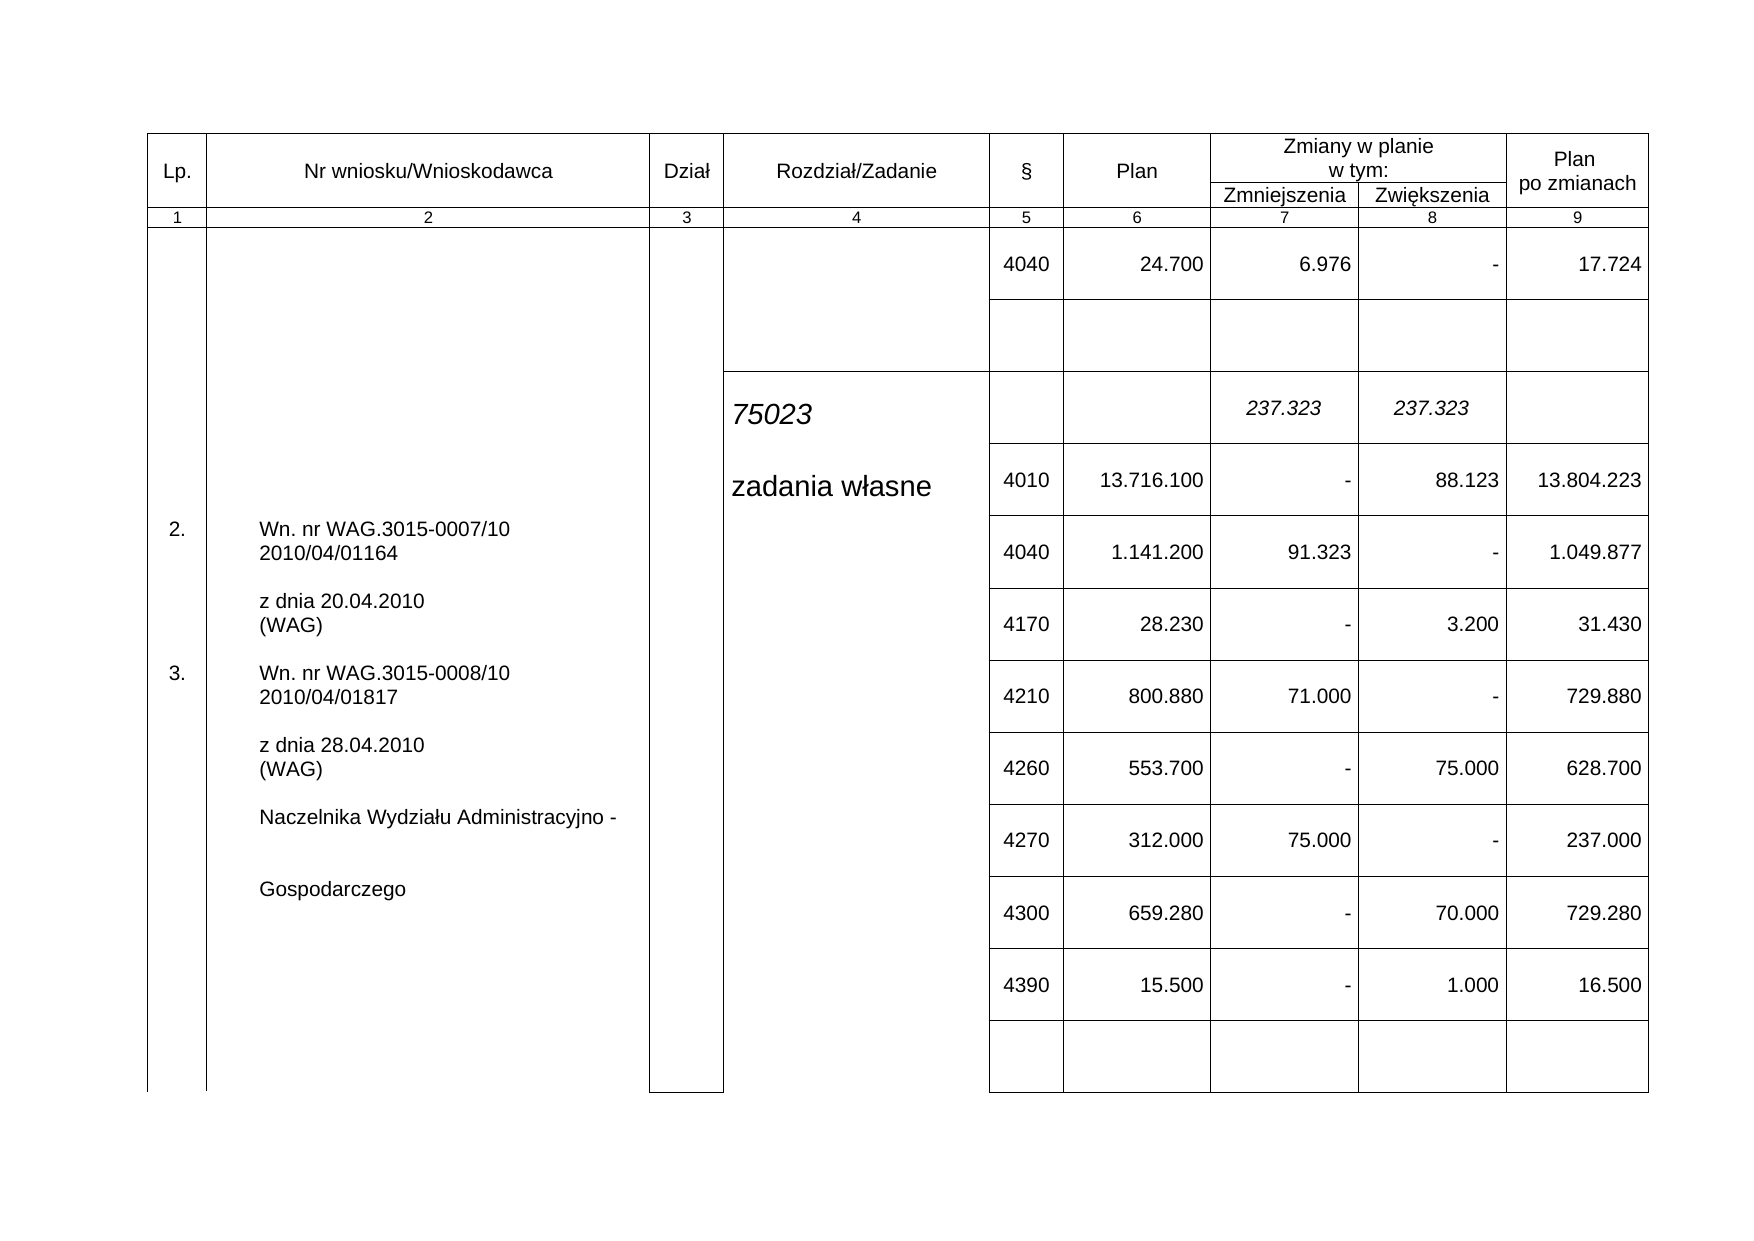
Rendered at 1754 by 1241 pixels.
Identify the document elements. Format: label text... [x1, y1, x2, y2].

table_cell 312.000 [1064, 805, 1210, 876]
table_cell [650, 732, 723, 804]
table_cell [1064, 300, 1210, 371]
table_cell [724, 1020, 989, 1092]
table_cell Gospodarczego [207, 876, 649, 948]
table_cell 15.500 [1064, 949, 1210, 1020]
table_cell 4040 [990, 516, 1063, 587]
table_header Rozdział/Zadanie [724, 134, 989, 207]
table_cell [650, 948, 723, 1020]
table_header Plan po zmianach [1507, 134, 1648, 207]
table_cell 2. [148, 515, 206, 587]
table_cell [724, 588, 989, 659]
table_cell [650, 876, 723, 948]
table_cell 6 [1064, 208, 1210, 227]
table_cell [990, 372, 1063, 443]
table_cell [650, 443, 723, 515]
table_header Dział [650, 134, 723, 207]
table_cell [724, 876, 989, 948]
table_cell [650, 299, 723, 371]
table_cell 4300 [990, 877, 1063, 948]
table_cell [1507, 372, 1648, 443]
table_cell [650, 515, 723, 587]
table_cell 3. [148, 660, 206, 732]
table_cell - [1359, 805, 1506, 876]
table_cell [1507, 1021, 1648, 1092]
table_cell [1359, 300, 1506, 371]
table_cell Zmniejszenia [1211, 183, 1358, 207]
table_cell [724, 732, 989, 804]
table_header Plan [1064, 134, 1210, 207]
table_cell 17.724 [1507, 228, 1648, 299]
table_header Lp. [148, 134, 206, 207]
table_cell 237.323 [1359, 372, 1506, 443]
table_cell - [1211, 589, 1358, 659]
table_cell 628.700 [1507, 733, 1648, 804]
table_cell 553.700 [1064, 733, 1210, 804]
table_cell [650, 804, 723, 876]
table_cell z dnia 28.04.2010 (WAG) [207, 732, 649, 804]
table_cell 1 [148, 208, 206, 227]
table_cell 1.000 [1359, 949, 1506, 1020]
table_cell - [1359, 228, 1506, 299]
table_cell [650, 588, 723, 659]
table_cell 28.230 [1064, 589, 1210, 659]
table_cell 88.123 [1359, 444, 1506, 515]
table_cell z dnia 20.04.2010 (WAG) [207, 588, 649, 659]
table_cell [1064, 372, 1210, 443]
table_cell 4040 [990, 228, 1063, 299]
table_cell 1.141.200 [1064, 516, 1210, 587]
table_cell 4260 [990, 733, 1063, 804]
table_cell 4170 [990, 589, 1063, 659]
table_cell [650, 228, 723, 299]
table_cell 237.000 [1507, 805, 1648, 876]
table_cell 4 [724, 208, 989, 227]
table_cell 729.880 [1507, 661, 1648, 732]
table_cell [148, 588, 206, 659]
table_cell [990, 1021, 1063, 1092]
table_cell [148, 876, 206, 948]
table_header § [990, 134, 1063, 207]
table_cell [148, 228, 206, 299]
table_cell 6.976 [1211, 228, 1358, 299]
table_cell [650, 1020, 723, 1092]
table_cell Wn. nr WAG.3015-0007/10 2010/04/01164 [207, 515, 649, 587]
table_header Zmiany w planie w tym: [1211, 134, 1506, 182]
table_header Nr wniosku/Wnioskodawca [207, 134, 649, 207]
table_cell 24.700 [1064, 228, 1210, 299]
table_cell 91.323 [1211, 516, 1358, 587]
table_cell 4390 [990, 949, 1063, 1020]
table_cell 75.000 [1211, 805, 1358, 876]
table_cell 4010 [990, 444, 1063, 515]
table_cell 800.880 [1064, 661, 1210, 732]
table_cell [1064, 1021, 1210, 1092]
table_cell 31.430 [1507, 589, 1648, 659]
table_cell - [1211, 444, 1358, 515]
table_cell [1507, 300, 1648, 371]
table_cell [148, 804, 206, 876]
table_cell 4270 [990, 805, 1063, 876]
table_cell [148, 299, 206, 371]
table_cell 3 [650, 208, 723, 227]
table_cell 16.500 [1507, 949, 1648, 1020]
table_cell [207, 299, 649, 371]
table_cell - [1211, 733, 1358, 804]
table_cell [207, 371, 649, 443]
table_cell 13.716.100 [1064, 444, 1210, 515]
table_cell [207, 443, 649, 515]
table_cell 75023 [724, 372, 989, 443]
table_cell 2 [207, 208, 649, 227]
table_cell [207, 948, 649, 1020]
table_cell - [1359, 661, 1506, 732]
table_cell 7 [1211, 208, 1358, 227]
table_cell - [1211, 877, 1358, 948]
table_cell 659.280 [1064, 877, 1210, 948]
table_cell 5 [990, 208, 1063, 227]
table_cell Wn. nr WAG.3015-0008/10 2010/04/01817 [207, 660, 649, 732]
table_cell [724, 515, 989, 587]
table_cell [724, 660, 989, 732]
table_cell - [1211, 949, 1358, 1020]
table_cell [724, 804, 989, 876]
table_cell 729.280 [1507, 877, 1648, 948]
table_cell 237.323 [1211, 372, 1358, 443]
table_cell [1211, 300, 1358, 371]
table_cell [148, 371, 206, 443]
table_cell [650, 371, 723, 443]
table_cell 4210 [990, 661, 1063, 732]
table_cell [148, 948, 206, 1020]
table_cell [990, 300, 1063, 371]
table_cell 1.049.877 [1507, 516, 1648, 587]
table_cell - [1359, 516, 1506, 587]
table_cell Naczelnika Wydziału Administracyjno - [207, 804, 649, 876]
table_cell [1211, 1021, 1358, 1092]
table_cell [207, 1020, 649, 1092]
table_cell [650, 660, 723, 732]
table_cell 3.200 [1359, 589, 1506, 659]
table_cell zadania własne [724, 443, 989, 515]
table_cell Zwiększenia [1359, 183, 1506, 207]
table_cell [148, 1020, 207, 1092]
table_cell [148, 732, 206, 804]
table_cell 71.000 [1211, 661, 1358, 732]
table_cell [148, 443, 206, 515]
table_cell 75.000 [1359, 733, 1506, 804]
table_cell 8 [1359, 208, 1506, 227]
table_cell 9 [1507, 208, 1648, 227]
table_cell [724, 948, 989, 1020]
table_cell [724, 299, 989, 371]
table_cell [207, 228, 649, 299]
table_cell 13.804.223 [1507, 444, 1648, 515]
table_cell [724, 228, 989, 299]
table_cell 70.000 [1359, 877, 1506, 948]
table_cell [1359, 1021, 1506, 1092]
